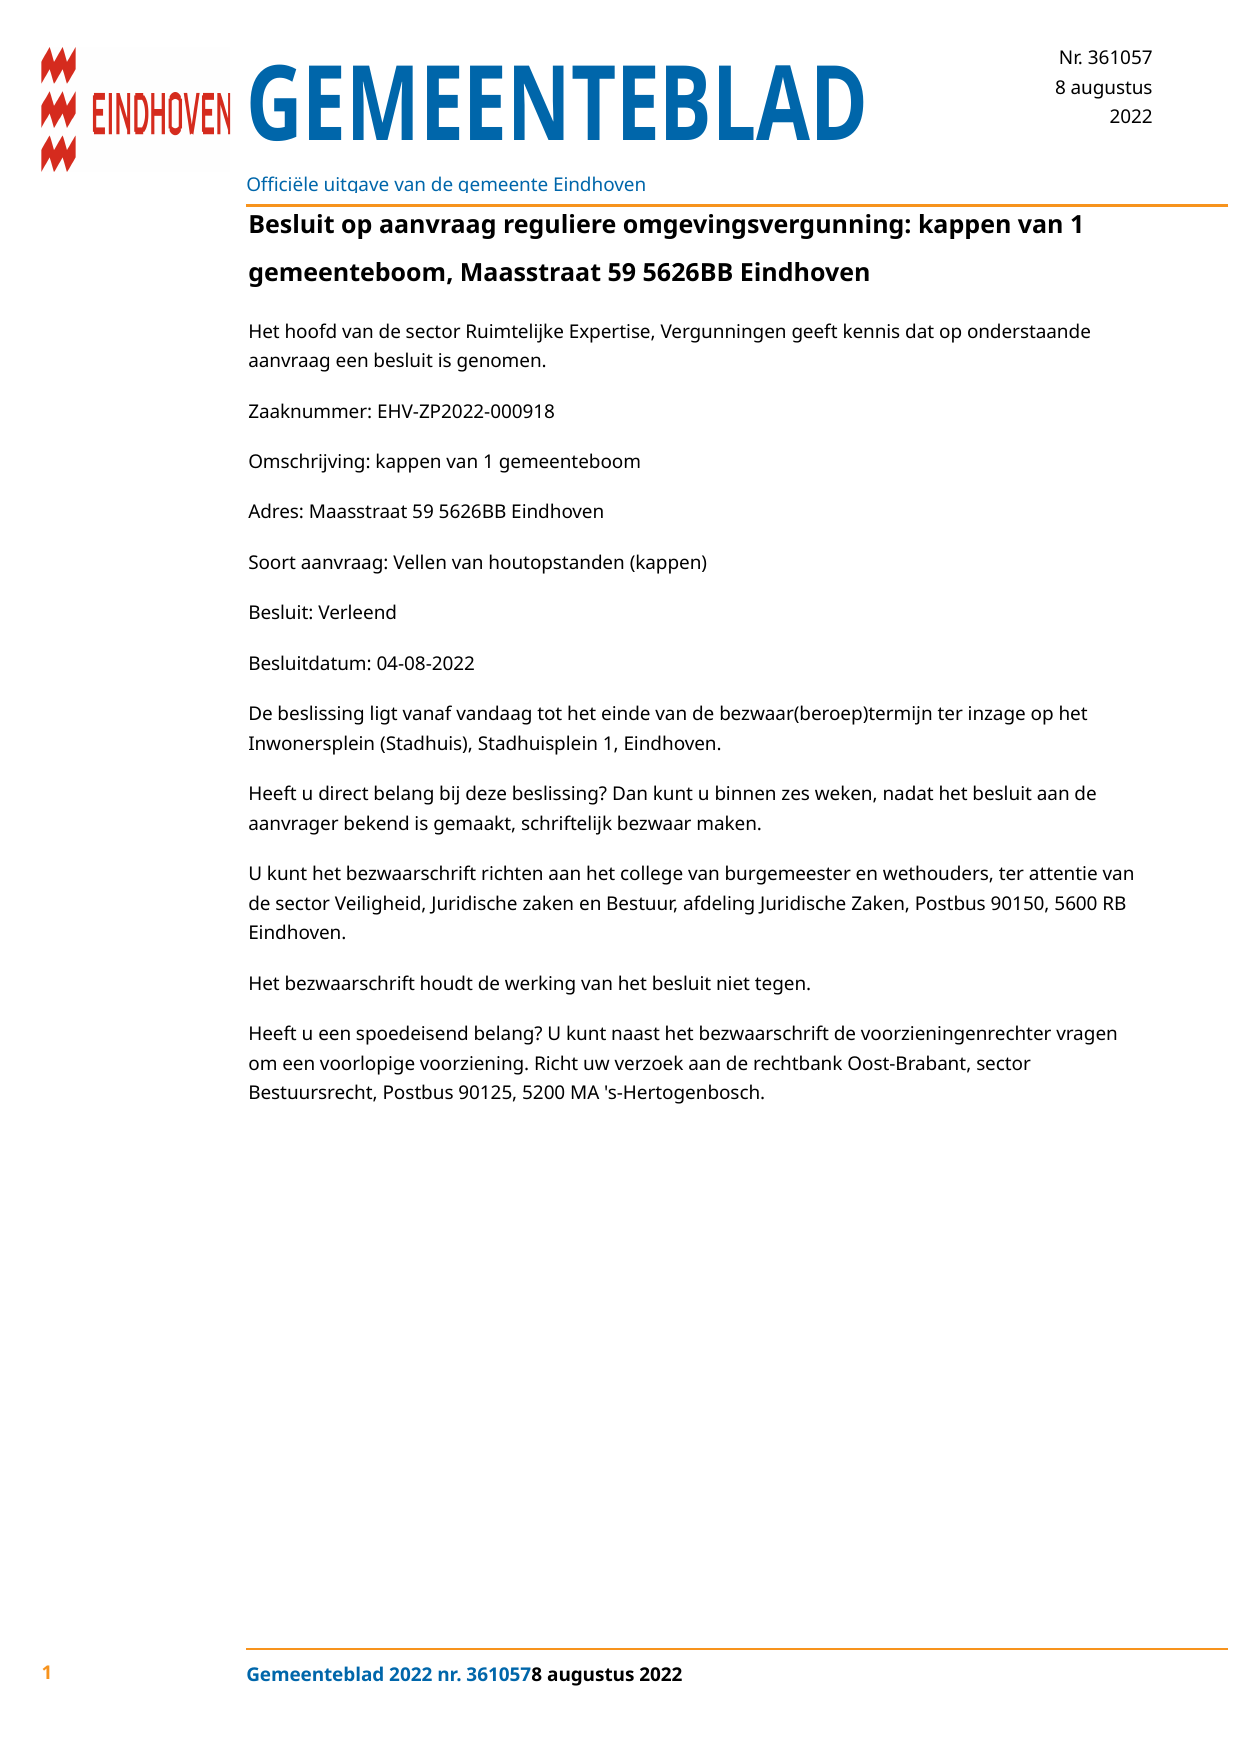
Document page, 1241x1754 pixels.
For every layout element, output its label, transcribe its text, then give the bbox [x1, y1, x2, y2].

text Het hoofd van de sector Ruimtelijke Expertise, Vergunningen geeft kennis dat op onderstaande aanvraag een besluit is genomen. [248, 318, 1152, 373]
text Zaaknummer: EHV-ZP2022-000918 [248, 398, 1152, 424]
text Besluit: Verleend [248, 599, 1152, 625]
text Soort aanvraag: Vellen van houtopstanden (kappen) [248, 549, 1152, 575]
text Adres: Maasstraat 59 5626BB Eindhoven [248, 499, 1152, 524]
text Heeft u een spoedeisend belang? U kunt naast het bezwaarschrift de voorzieningenrechter vragen om een voorlopige voorziening. Richt uw verzoek aan de rechtbank Oost-Brabant, sector Bestuursrecht, Postbus 90125, 5200 MA 's-Hertogenbosch. [248, 1020, 1152, 1105]
picture [41, 47, 231, 172]
text Heeft u direct belang bij deze beslissing? Dan kunt u binnen zes weken, nadat het besluit aan de aanvrager bekend is gemaakt, schriftelijk bezwaar maken. [248, 780, 1152, 836]
text Omschrijving: kappen van 1 gemeenteboom [248, 448, 1152, 474]
text Het bezwaarschrift houdt de werking van het besluit niet tegen. [248, 970, 1152, 996]
text Besluit op aanvraag reguliere omgevingsvergunning: kappen van 1 gemeenteboom, Maasstraat 59 5626BB Eindhoven [248, 207, 1152, 288]
text U kunt het bezwaarschrift richten aan het college van burgemeester en wethouders, ter attentie van de sector Veiligheid, Juridische zaken en Bestuur, afdeling Juridische Zaken, Postbus 90150, 5600 RB Eindhoven. [248, 860, 1152, 945]
text De beslissing ligt vanaf vandaag tot het einde van de bezwaar(beroep)termijn ter inzage op het Inwonersplein (Stadhuis), Stadhuisplein 1, Eindhoven. [248, 700, 1152, 756]
text Besluitdatum: 04-08-2022 [248, 650, 1152, 676]
